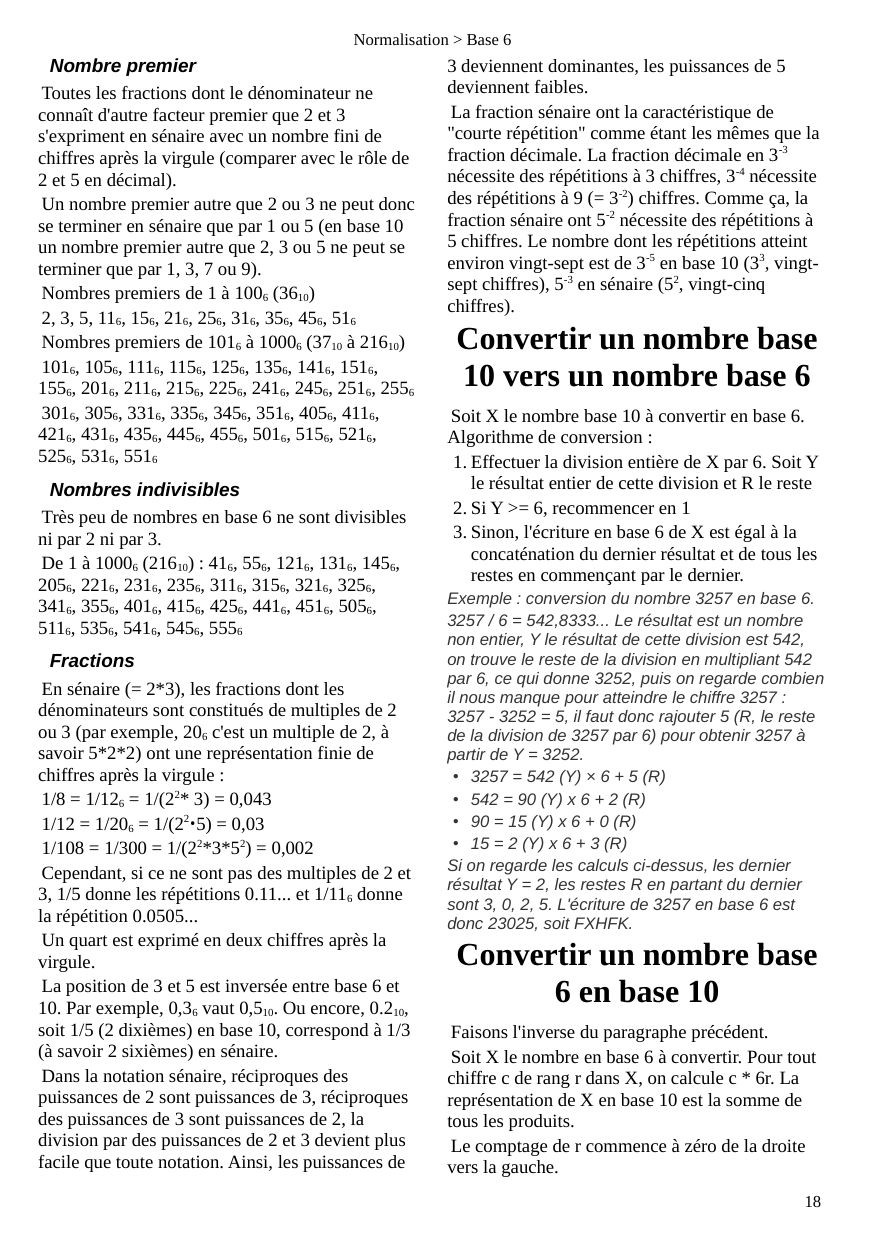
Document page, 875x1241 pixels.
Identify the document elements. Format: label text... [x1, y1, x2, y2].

list Si Y >= 6, recommencer en 1 [453, 497, 827, 518]
text 1/8 = 1/126 = 1/(22* 3) = 0,043 [38, 788, 418, 810]
list 90 = 15 (Y) x 6 + 0 (R) [453, 812, 827, 831]
text 1016, 1056, 1116, 1156, 1256, 1356, 1416, 1516, 1556, 2016, 2116, 2156, 2256, 2416, 2456, 2516, 2556 [38, 356, 418, 399]
text Un nombre premier autre que 2 ou 3 ne peut donc se terminer en sénaire que par 1 ou 5 (en base 10 un nombre premier autre que 2, 3 ou 5 ne peut se terminer que par 1, 3, 7 ou 9). [38, 193, 418, 279]
text 3 deviennent dominantes, les puissances de 5 deviennent faibles. [447, 54, 827, 98]
text Nombres premiers de 1 à 1006 (3610) [38, 282, 418, 304]
text Le comptage de r commence à zéro de la droite vers la gauche. [447, 1135, 827, 1178]
text En sénaire (= 2*3), les fractions dont les dénominateurs sont constitués de multiples de 2 ou 3 (par exemple, 206 c'est un multiple de 2, à savoir 5*2*2) ont une représentation finie de chiffres après la virgule : [38, 678, 418, 785]
text La position de 3 et 5 est inversée entre base 6 et 10. Par exemple, 0,36 vaut 0,510. Ou encore, 0.210, soit 1/5 (2 dixièmes) en base 10, correspond à 1/3 (à savoir 2 sixièmes) en sénaire. [38, 975, 418, 1062]
list Effectuer la division entière de X par 6. Soit Y le résultat entier de cette division et R le reste [453, 451, 827, 494]
text Soit X le nombre base 10 à convertir en base 6. Algorithme de conversion : [447, 405, 827, 448]
text Nombres premiers de 1016 à 10006 (3710 à 21610) [38, 331, 418, 353]
list 3257 = 542 (Y) × 6 + 5 (R) [453, 767, 827, 786]
text La fraction sénaire ont la caractéristique de "courte répétition" comme étant les mêmes que la fraction décimale. La fraction décimale en 3-3 nécessite des répétitions à 3 chiffres, 3-4 nécessite des répétitions à 9 (= 3-2) chiffres. Comme ça, la fraction sénaire ont 5-2 nécessite des répétitions à 5 chiffres. Le nombre dont les répétitions atteint environ vingt-sept est de 3-5 en base 10 (33, vingt-sept chiffres), 5-3 en sénaire (52, vingt-cinq chiffres). [447, 101, 827, 316]
text Toutes les fractions dont le dénominateur ne connaît d'autre facteur premier que 2 et 3 s'expriment en sénaire avec un nombre fini de chiffres après la virgule (comparer avec le rôle de 2 et 5 en décimal). [38, 82, 418, 190]
subtitle Nombre premier [49, 54, 418, 76]
text Dans la notation sénaire, réciproques des puissances de 2 sont puissances de 3, réciproques des puissances de 3 sont puissances de 2, la division par des puissances de 2 et 3 devient plus facile que toute notation. Ainsi, les puissances de [38, 1064, 418, 1172]
text Cependant, si ce ne sont pas des multiples de 2 et 3, 1/5 donne les répétitions 0.11... et 1/116 donne la répétition 0.0505... [38, 862, 418, 926]
subtitle Convertir un nombre base 10 vers un nombre base 6 [447, 319, 827, 393]
text 1/108 = 1/300 = 1/(22*3*52) = 0,002 [38, 837, 418, 859]
subtitle Nombres indivisibles [49, 478, 418, 500]
list 15 = 2 (Y) x 6 + 3 (R) [453, 834, 827, 853]
text De 1 à 10006 (21610) : 416, 556, 1216, 1316, 1456, 2056, 2216, 2316, 2356, 3116, 3156, 3216, 3256, 3416, 3556, 4016, 4156, 4256, 4416, 4516, 5056, 5116, 5356, 5416, 5456, 5556 [38, 552, 418, 638]
text Exemple : conversion du nombre 3257 en base 6. [447, 589, 827, 608]
text Un quart est exprimé en deux chiffres après la virgule. [38, 929, 418, 972]
list 542 = 90 (Y) x 6 + 2 (R) [453, 789, 827, 809]
text 1/12 = 1/206 = 1/(22᛫5) = 0,03 [38, 813, 418, 834]
text Si on regarde les calculs ci-dessus, les dernier résultat Y = 2, les restes R en partant du dernier sont 3, 0, 2, 5. L'écriture de 3257 en base 6 est donc 23025, soit FXHFK. [447, 856, 827, 933]
subtitle Convertir un nombre base 6 en base 10 [447, 936, 827, 1009]
text 2, 3, 5, 116, 156, 216, 256, 316, 356, 456, 516 [38, 307, 418, 328]
text 3257 / 6 = 542,8333... Le résultat est un nombre non entier, Y le résultat de cette division est 542, on trouve le reste de la division en multipliant 542 par 6, ce qui donne 3252, puis on regarde combien il nous manque pour atteindre le chiffre 3257 : 3257 - 3252 = 5, il faut donc rajouter 5 (R, le reste de la division de 3257 par 6) pour obtenir 3257 à partir de Y = 3252. [447, 611, 827, 764]
text Très peu de nombres en base 6 ne sont divisibles ni par 2 ni par 3. [38, 506, 418, 549]
text Faisons l'inverse du paragraphe précédent. [447, 1021, 827, 1043]
subtitle Fractions [49, 650, 418, 672]
text 3016, 3056, 3316, 3356, 3456, 3516, 4056, 4116, 4216, 4316, 4356, 4456, 4556, 5016, 5156, 5216, 5256, 5316, 5516 [38, 402, 418, 466]
list Sinon, l'écriture en base 6 de X est égal à la concaténation du dernier résultat et de tous les restes en commençant par le dernier. [453, 521, 827, 586]
text Soit X le nombre en base 6 à convertir. Pour tout chiffre c de rang r dans X, on calcule c * 6r. La représentation de X en base 10 est la somme de tous les produits. [447, 1046, 827, 1132]
